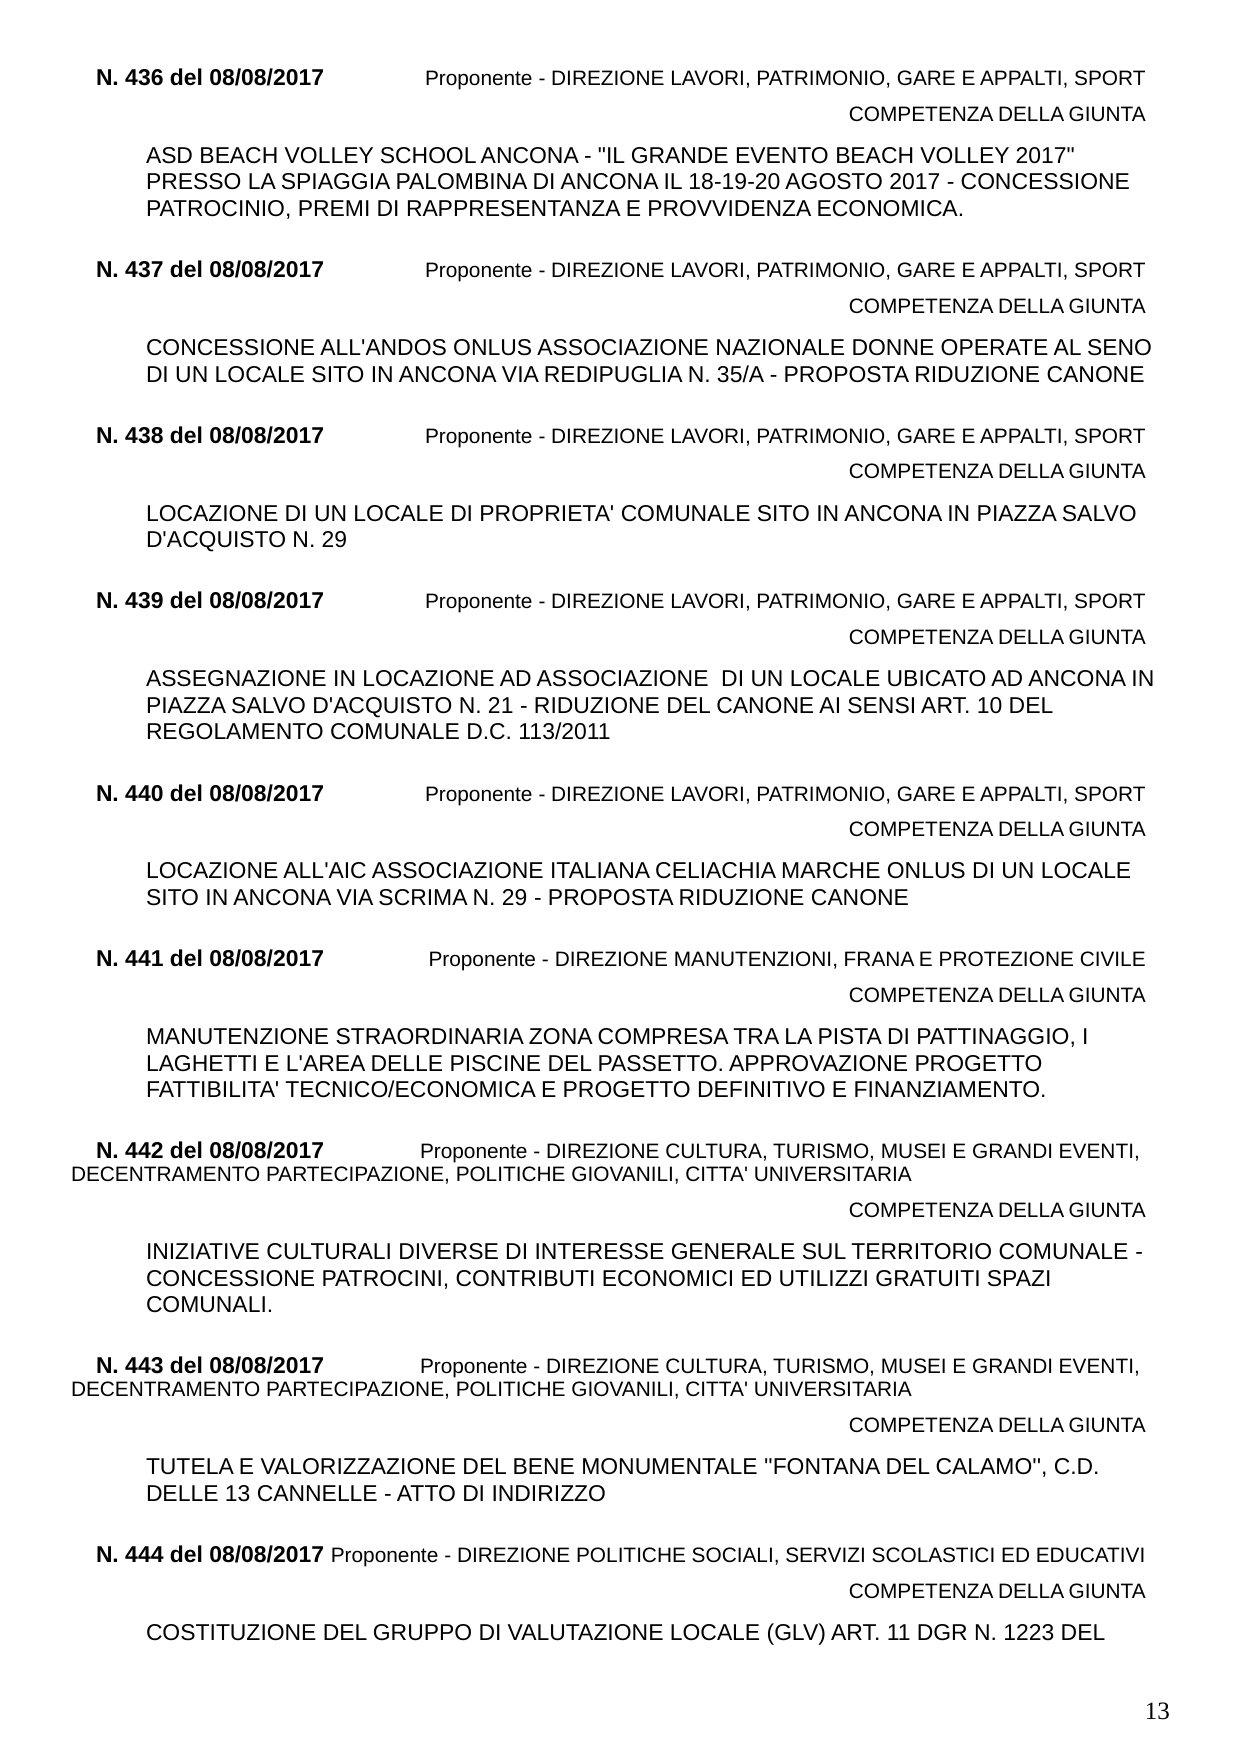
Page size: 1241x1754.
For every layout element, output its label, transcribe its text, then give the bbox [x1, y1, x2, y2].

text COMPETENZA DELLA GIUNTA [71, 1582, 1169, 1602]
text COMPETENZA DELLA GIUNTA [71, 820, 1169, 841]
text D'ACQUISTO N. 29 [71, 526, 1169, 553]
text CONCESSIONE ALL'ANDOS ONLUS ASSOCIAZIONE NAZIONALE DONNE OPERATE AL SENO [71, 334, 1169, 361]
text N. 440 del 08/08/2017 Proponente ‑ DIREZIONE LAVORI, PATRIMONIO, GARE E APPALTI, SPORT [71, 783, 1169, 806]
text N. 441 del 08/08/2017 Proponente ‑ DIREZIONE MANUTENZIONI, FRANA E PROTEZIONE CIVILE [71, 948, 1169, 971]
text LAGHETTI E L'AREA DELLE PISCINE DEL PASSETTO. APPROVAZIONE PROGETTO [71, 1050, 1169, 1076]
text DELLE 13 CANNELLE ‑ ATTO DI INDIRIZZO [71, 1480, 1169, 1507]
text COMPETENZA DELLA GIUNTA [71, 628, 1169, 649]
text N. 438 del 08/08/2017 Proponente ‑ DIREZIONE LAVORI, PATRIMONIO, GARE E APPALTI, SPORT [71, 425, 1169, 448]
text PIAZZA SALVO D'ACQUISTO N. 21 ‑ RIDUZIONE DEL CANONE AI SENSI ART. 10 DEL [71, 692, 1169, 718]
text N. 443 del 08/08/2017 Proponente ‑ DIREZIONE CULTURA, TURISMO, MUSEI E GRANDI EVENTI, DECENTRAMENTO PARTECIPAZIONE, POLITICHE GIOVANILI, CITTA' UNIVERSITARIA [71, 1356, 1169, 1401]
text FATTIBILITA' TECNICO/ECONOMICA E PROGETTO DEFINITIVO E FINANZIAMENTO. [71, 1076, 1169, 1103]
text DI UN LOCALE SITO IN ANCONA VIA REDIPUGLIA N. 35/A ‑ PROPOSTA RIDUZIONE CANONE [71, 361, 1169, 387]
text N. 444 del 08/08/2017 Proponente ‑ DIREZIONE POLITICHE SOCIALI, SERVIZI SCOLASTICI ED EDUCATIVI [71, 1544, 1169, 1567]
text N. 436 del 08/08/2017 Proponente ‑ DIREZIONE LAVORI, PATRIMONIO, GARE E APPALTI, SPORT [71, 67, 1169, 90]
text CONCESSIONE PATROCINI, CONTRIBUTI ECONOMICI ED UTILIZZI GRATUITI SPAZI [71, 1265, 1169, 1291]
text COMUNALI. [71, 1291, 1169, 1318]
text COMPETENZA DELLA GIUNTA [71, 1416, 1169, 1437]
text COMPETENZA DELLA GIUNTA [71, 104, 1169, 125]
text N. 439 del 08/08/2017 Proponente ‑ DIREZIONE LAVORI, PATRIMONIO, GARE E APPALTI, SPORT [71, 590, 1169, 613]
text REGOLAMENTO COMUNALE D.C. 113/2011 [71, 718, 1169, 745]
text COMPETENZA DELLA GIUNTA [71, 986, 1169, 1007]
text ASSEGNAZIONE IN LOCAZIONE AD ASSOCIAZIONE DI UN LOCALE UBICATO AD ANCONA IN [71, 665, 1169, 692]
text N. 442 del 08/08/2017 Proponente ‑ DIREZIONE CULTURA, TURISMO, MUSEI E GRANDI EVENTI, DECENTRAMENTO PARTECIPAZIONE, POLITICHE GIOVANILI, CITTA' UNIVERSITARIA [71, 1140, 1169, 1186]
text COSTITUZIONE DEL GRUPPO DI VALUTAZIONE LOCALE (GLV) ART. 11 DGR N. 1223 DEL [71, 1619, 1169, 1646]
text ASD BEACH VOLLEY SCHOOL ANCONA ‑ "IL GRANDE EVENTO BEACH VOLLEY 2017" [71, 142, 1169, 168]
text PATROCINIO, PREMI DI RAPPRESENTANZA E PROVVIDENZA ECONOMICA. [71, 195, 1169, 222]
text COMPETENZA DELLA GIUNTA [71, 1201, 1169, 1222]
text INIZIATIVE CULTURALI DIVERSE DI INTERESSE GENERALE SUL TERRITORIO COMUNALE ‑ [71, 1238, 1169, 1265]
text N. 437 del 08/08/2017 Proponente ‑ DIREZIONE LAVORI, PATRIMONIO, GARE E APPALTI, SPORT [71, 259, 1169, 282]
text COMPETENZA DELLA GIUNTA [71, 297, 1169, 317]
text MANUTENZIONE STRAORDINARIA ZONA COMPRESA TRA LA PISTA DI PATTINAGGIO, I [71, 1023, 1169, 1050]
text COMPETENZA DELLA GIUNTA [71, 462, 1169, 483]
text LOCAZIONE ALL'AIC ASSOCIAZIONE ITALIANA CELIACHIA MARCHE ONLUS DI UN LOCALE [71, 858, 1169, 884]
text SITO IN ANCONA VIA SCRIMA N. 29 ‑ PROPOSTA RIDUZIONE CANONE [71, 884, 1169, 911]
text TUTELA E VALORIZZAZIONE DEL BENE MONUMENTALE ''FONTANA DEL CALAMO'', C.D. [71, 1453, 1169, 1480]
text PRESSO LA SPIAGGIA PALOMBINA DI ANCONA IL 18‑19‑20 AGOSTO 2017 ‑ CONCESSIONE [71, 168, 1169, 195]
text LOCAZIONE DI UN LOCALE DI PROPRIETA' COMUNALE SITO IN ANCONA IN PIAZZA SALVO [71, 500, 1169, 526]
